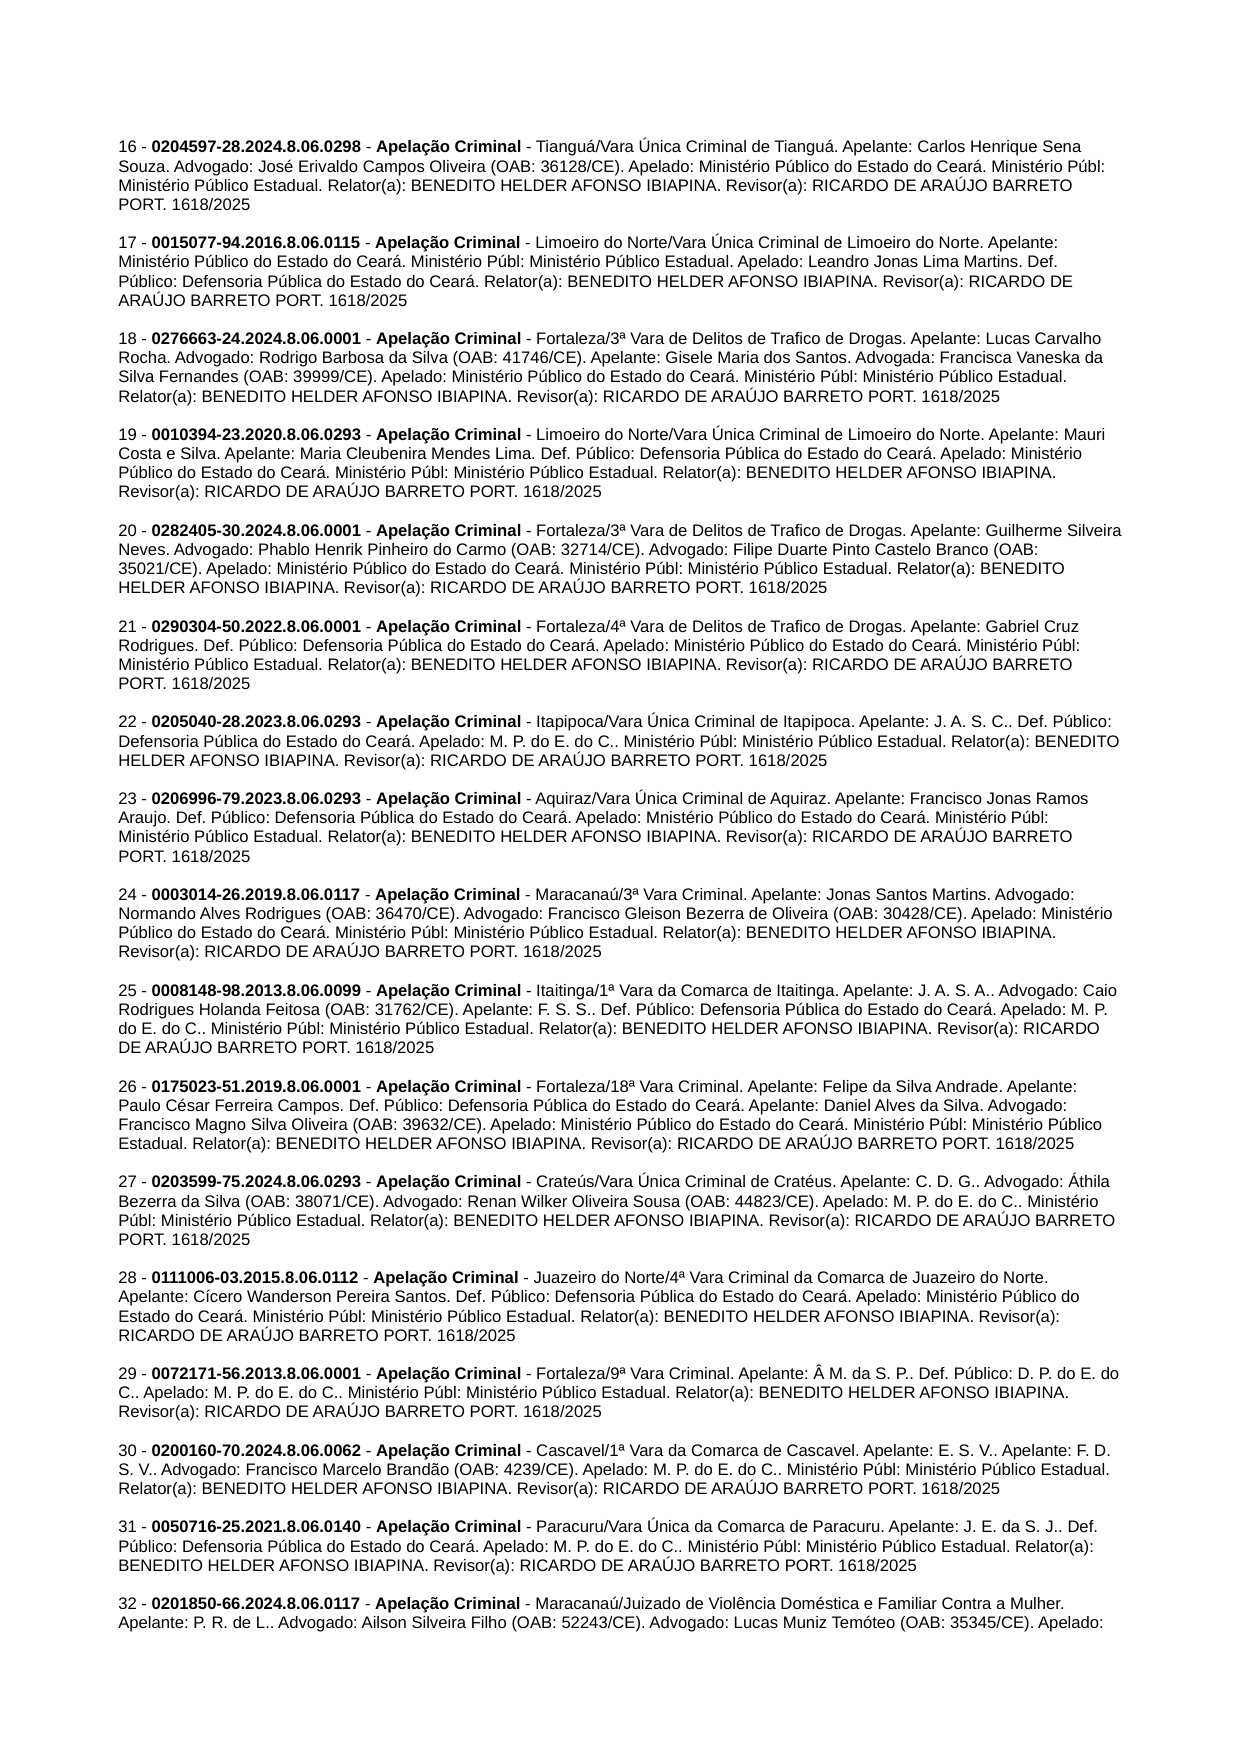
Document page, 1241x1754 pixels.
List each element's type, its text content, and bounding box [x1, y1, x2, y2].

text 17 - 0015077-94.2016.8.06.0115 - Apelação Criminal - Limoeiro do Norte/Vara Única Criminal de Limoeiro do Norte. Apelante: Ministério Público do Estado do Ceará. Ministério Públ: Ministério Público Estadual. Apelado: Leandro Jonas Lima Martins. Def. Público: Defensoria Pública do Estado do Ceará. Relator(a): BENEDITO HELDER AFONSO IBIAPINA. Revisor(a): RICARDO DE ARAÚJO BARRETO PORT. 1618/2025 [118, 233, 1122, 310]
text 24 - 0003014-26.2019.8.06.0117 - Apelação Criminal - Maracanaú/3ª Vara Criminal. Apelante: Jonas Santos Martins. Advogado: Normando Alves Rodrigues (OAB: 36470/CE). Advogado: Francisco Gleison Bezerra de Oliveira (OAB: 30428/CE). Apelado: Ministério Público do Estado do Ceará. Ministério Públ: Ministério Público Estadual. Relator(a): BENEDITO HELDER AFONSO IBIAPINA. Revisor(a): RICARDO DE ARAÚJO BARRETO PORT. 1618/2025 [118, 885, 1122, 961]
text 21 - 0290304-50.2022.8.06.0001 - Apelação Criminal - Fortaleza/4ª Vara de Delitos de Trafico de Drogas. Apelante: Gabriel Cruz Rodrigues. Def. Público: Defensoria Pública do Estado do Ceará. Apelado: Ministério Público do Estado do Ceará. Ministério Públ: Ministério Público Estadual. Relator(a): BENEDITO HELDER AFONSO IBIAPINA. Revisor(a): RICARDO DE ARAÚJO BARRETO PORT. 1618/2025 [118, 616, 1122, 693]
text 18 - 0276663-24.2024.8.06.0001 - Apelação Criminal - Fortaleza/3ª Vara de Delitos de Trafico de Drogas. Apelante: Lucas Carvalho Rocha. Advogado: Rodrigo Barbosa da Silva (OAB: 41746/CE). Apelante: Gisele Maria dos Santos. Advogada: Francisca Vaneska da Silva Fernandes (OAB: 39999/CE). Apelado: Ministério Público do Estado do Ceará. Ministério Públ: Ministério Público Estadual. Relator(a): BENEDITO HELDER AFONSO IBIAPINA. Revisor(a): RICARDO DE ARAÚJO BARRETO PORT. 1618/2025 [118, 329, 1122, 406]
text 30 - 0200160-70.2024.8.06.0062 - Apelação Criminal - Cascavel/1ª Vara da Comarca de Cascavel. Apelante: E. S. V.. Apelante: F. D. S. V.. Advogado: Francisco Marcelo Brandão (OAB: 4239/CE). Apelado: M. P. do E. do C.. Ministério Públ: Ministério Público Estadual. Relator(a): BENEDITO HELDER AFONSO IBIAPINA. Revisor(a): RICARDO DE ARAÚJO BARRETO PORT. 1618/2025 [118, 1441, 1122, 1498]
text 31 - 0050716-25.2021.8.06.0140 - Apelação Criminal - Paracuru/Vara Única da Comarca de Paracuru. Apelante: J. E. da S. J.. Def. Público: Defensoria Pública do Estado do Ceará. Apelado: M. P. do E. do C.. Ministério Públ: Ministério Público Estadual. Relator(a): BENEDITO HELDER AFONSO IBIAPINA. Revisor(a): RICARDO DE ARAÚJO BARRETO PORT. 1618/2025 [118, 1517, 1122, 1575]
text 26 - 0175023-51.2019.8.06.0001 - Apelação Criminal - Fortaleza/18ª Vara Criminal. Apelante: Felipe da Silva Andrade. Apelante: Paulo César Ferreira Campos. Def. Público: Defensoria Pública do Estado do Ceará. Apelante: Daniel Alves da Silva. Advogado: Francisco Magno Silva Oliveira (OAB: 39632/CE). Apelado: Ministério Público do Estado do Ceará. Ministério Públ: Ministério Público Estadual. Relator(a): BENEDITO HELDER AFONSO IBIAPINA. Revisor(a): RICARDO DE ARAÚJO BARRETO PORT. 1618/2025 [118, 1076, 1122, 1153]
text 29 - 0072171-56.2013.8.06.0001 - Apelação Criminal - Fortaleza/9ª Vara Criminal. Apelante: Â M. da S. P.. Def. Público: D. P. do E. do C.. Apelado: M. P. do E. do C.. Ministério Públ: Ministério Público Estadual. Relator(a): BENEDITO HELDER AFONSO IBIAPINA. Revisor(a): RICARDO DE ARAÚJO BARRETO PORT. 1618/2025 [118, 1364, 1122, 1421]
text 28 - 0111006-03.2015.8.06.0112 - Apelação Criminal - Juazeiro do Norte/4ª Vara Criminal da Comarca de Juazeiro do Norte. Apelante: Cícero Wanderson Pereira Santos. Def. Público: Defensoria Pública do Estado do Ceará. Apelado: Ministério Público do Estado do Ceará. Ministério Públ: Ministério Público Estadual. Relator(a): BENEDITO HELDER AFONSO IBIAPINA. Revisor(a): RICARDO DE ARAÚJO BARRETO PORT. 1618/2025 [118, 1268, 1122, 1345]
text 19 - 0010394-23.2020.8.06.0293 - Apelação Criminal - Limoeiro do Norte/Vara Única Criminal de Limoeiro do Norte. Apelante: Mauri Costa e Silva. Apelante: Maria Cleubenira Mendes Lima. Def. Público: Defensoria Pública do Estado do Ceará. Apelado: Ministério Público do Estado do Ceará. Ministério Públ: Ministério Público Estadual. Relator(a): BENEDITO HELDER AFONSO IBIAPINA. Revisor(a): RICARDO DE ARAÚJO BARRETO PORT. 1618/2025 [118, 425, 1122, 501]
text 16 - 0204597-28.2024.8.06.0298 - Apelação Criminal - Tianguá/Vara Única Criminal de Tianguá. Apelante: Carlos Henrique Sena Souza. Advogado: José Erivaldo Campos Oliveira (OAB: 36128/CE). Apelado: Ministério Público do Estado do Ceará. Ministério Públ: Ministério Público Estadual. Relator(a): BENEDITO HELDER AFONSO IBIAPINA. Revisor(a): RICARDO DE ARAÚJO BARRETO PORT. 1618/2025 [118, 137, 1122, 214]
text 25 - 0008148-98.2013.8.06.0099 - Apelação Criminal - Itaitinga/1ª Vara da Comarca de Itaitinga. Apelante: J. A. S. A.. Advogado: Caio Rodrigues Holanda Feitosa (OAB: 31762/CE). Apelante: F. S. S.. Def. Público: Defensoria Pública do Estado do Ceará. Apelado: M. P. do E. do C.. Ministério Públ: Ministério Público Estadual. Relator(a): BENEDITO HELDER AFONSO IBIAPINA. Revisor(a): RICARDO DE ARAÚJO BARRETO PORT. 1618/2025 [118, 981, 1122, 1057]
text 23 - 0206996-79.2023.8.06.0293 - Apelação Criminal - Aquiraz/Vara Única Criminal de Aquiraz. Apelante: Francisco Jonas Ramos Araujo. Def. Público: Defensoria Pública do Estado do Ceará. Apelado: Mnistério Público do Estado do Ceará. Ministério Públ: Ministério Público Estadual. Relator(a): BENEDITO HELDER AFONSO IBIAPINA. Revisor(a): RICARDO DE ARAÚJO BARRETO PORT. 1618/2025 [118, 789, 1122, 866]
text 27 - 0203599-75.2024.8.06.0293 - Apelação Criminal - Crateús/Vara Única Criminal de Cratéus. Apelante: C. D. G.. Advogado: Áthila Bezerra da Silva (OAB: 38071/CE). Advogado: Renan Wilker Oliveira Sousa (OAB: 44823/CE). Apelado: M. P. do E. do C.. Ministério Públ: Ministério Público Estadual. Relator(a): BENEDITO HELDER AFONSO IBIAPINA. Revisor(a): RICARDO DE ARAÚJO BARRETO PORT. 1618/2025 [118, 1172, 1122, 1249]
text 22 - 0205040-28.2023.8.06.0293 - Apelação Criminal - Itapipoca/Vara Única Criminal de Itapipoca. Apelante: J. A. S. C.. Def. Público: Defensoria Pública do Estado do Ceará. Apelado: M. P. do E. do C.. Ministério Públ: Ministério Público Estadual. Relator(a): BENEDITO HELDER AFONSO IBIAPINA. Revisor(a): RICARDO DE ARAÚJO BARRETO PORT. 1618/2025 [118, 712, 1122, 770]
text 32 - 0201850-66.2024.8.06.0117 - Apelação Criminal - Maracanaú/Juizado de Violência Doméstica e Familiar Contra a Mulher. Apelante: P. R. de L.. Advogado: Ailson Silveira Filho (OAB: 52243/CE). Advogado: Lucas Muniz Temóteo (OAB: 35345/CE). Apelado: [118, 1594, 1122, 1632]
text 20 - 0282405-30.2024.8.06.0001 - Apelação Criminal - Fortaleza/3ª Vara de Delitos de Trafico de Drogas. Apelante: Guilherme Silveira Neves. Advogado: Phablo Henrik Pinheiro do Carmo (OAB: 32714/CE). Advogado: Filipe Duarte Pinto Castelo Branco (OAB: 35021/CE). Apelado: Ministério Público do Estado do Ceará. Ministério Públ: Ministério Público Estadual. Relator(a): BENEDITO HELDER AFONSO IBIAPINA. Revisor(a): RICARDO DE ARAÚJO BARRETO PORT. 1618/2025 [118, 521, 1122, 597]
